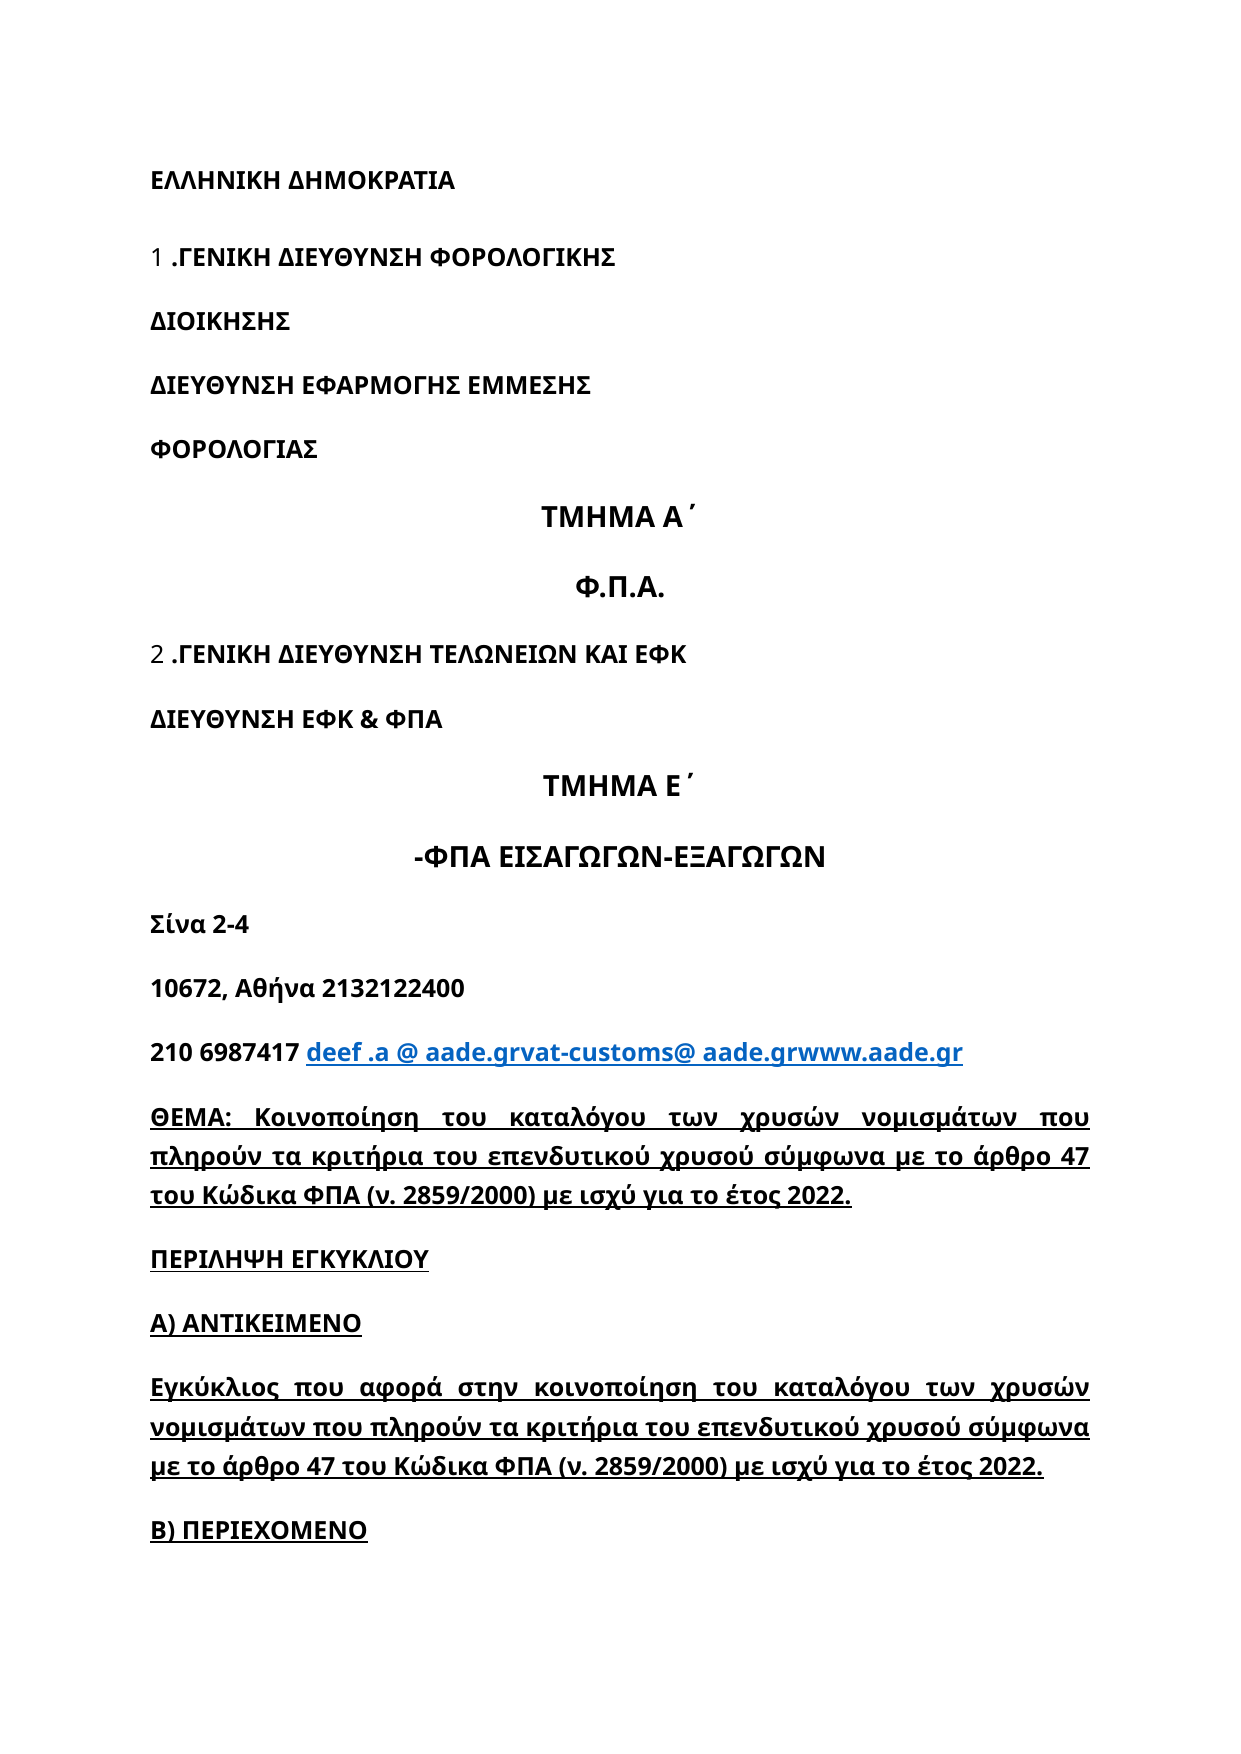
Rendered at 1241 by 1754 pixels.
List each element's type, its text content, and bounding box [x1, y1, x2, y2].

text νομισμάτων που πληρούν τα κριτήρια του επενδυτικού χρυσού σύμφωνα [150, 1401, 1090, 1438]
text με το άρθρο 47 του Κώδικα ΦΠΑ (ν. 2859/2000) με ισχύ για το έτος 2022. [150, 1440, 1090, 1482]
text 10672, Αθήνα 2132122400 [150, 971, 1090, 1005]
subtitle ΤΜΗΜΑ Α΄ [150, 496, 1090, 536]
text Β) ΠΕΡΙΕΧΟΜΕΝΟ [150, 1512, 1090, 1547]
text ΠΕΡΙΛΗΨΗ ΕΓΚΥΚΛΙΟΥ [150, 1242, 1090, 1276]
text ΘΕΜΑ: Κοινοποίηση του καταλόγου των χρυσών νομισμάτων που [150, 1099, 1090, 1128]
text πληρούν τα κριτήρια του επενδυτικού χρυσού σύμφωνα με το άρθρο 47 [150, 1130, 1090, 1167]
text Σίνα 2-4 [150, 907, 1090, 941]
text ΔΙΟΙΚΗΣΗΣ [150, 303, 1090, 337]
text ΔΙΕΥΘΥΝΣΗ ΕΦΑΡΜΟΓΗΣ ΕΜΜΕΣΗΣ [150, 367, 1090, 402]
subtitle -ΦΠΑ ΕΙΣΑΓΩΓΩΝ-ΕΞΑΓΩΓΩΝ [150, 836, 1090, 876]
subtitle ΤΜΗΜΑ Ε΄ [150, 765, 1090, 805]
text 210 6987417 deef .a @ aade.grvat-customs@ aade.grwww.aade.gr [150, 1035, 1090, 1069]
text Εγκύκλιος που αφορά στην κοινοποίηση του καταλόγου των χρυσών [150, 1370, 1090, 1399]
text 1 .ΓΕΝΙΚΗ ΔΙΕΥΘΥΝΣΗ ΦΟΡΟΛΟΓΙΚΗΣ [150, 239, 1090, 273]
text ΔΙΕΥΘΥΝΣΗ ΕΦΚ & ΦΠΑ [150, 701, 1090, 735]
text 2 .ΓΕΝΙΚΗ ΔΙΕΥΘΥΝΣΗ ΤΕΛΩΝΕΙΩΝ ΚΑΙ ΕΦΚ [150, 637, 1090, 671]
title ΕΛΛΗΝΙΚΗ ΔΗΜΟΚΡΑΤΙΑ [150, 162, 1090, 197]
subtitle Φ.Π.Α. [150, 566, 1090, 606]
text Α) ΑΝΤΙΚΕΙΜΕΝΟ [150, 1306, 1090, 1340]
text του Κώδικα ΦΠΑ (ν. 2859/2000) με ισχύ για το έτος 2022. [150, 1169, 1090, 1212]
text ΦΟΡΟΛΟΓΙΑΣ [150, 432, 1090, 466]
